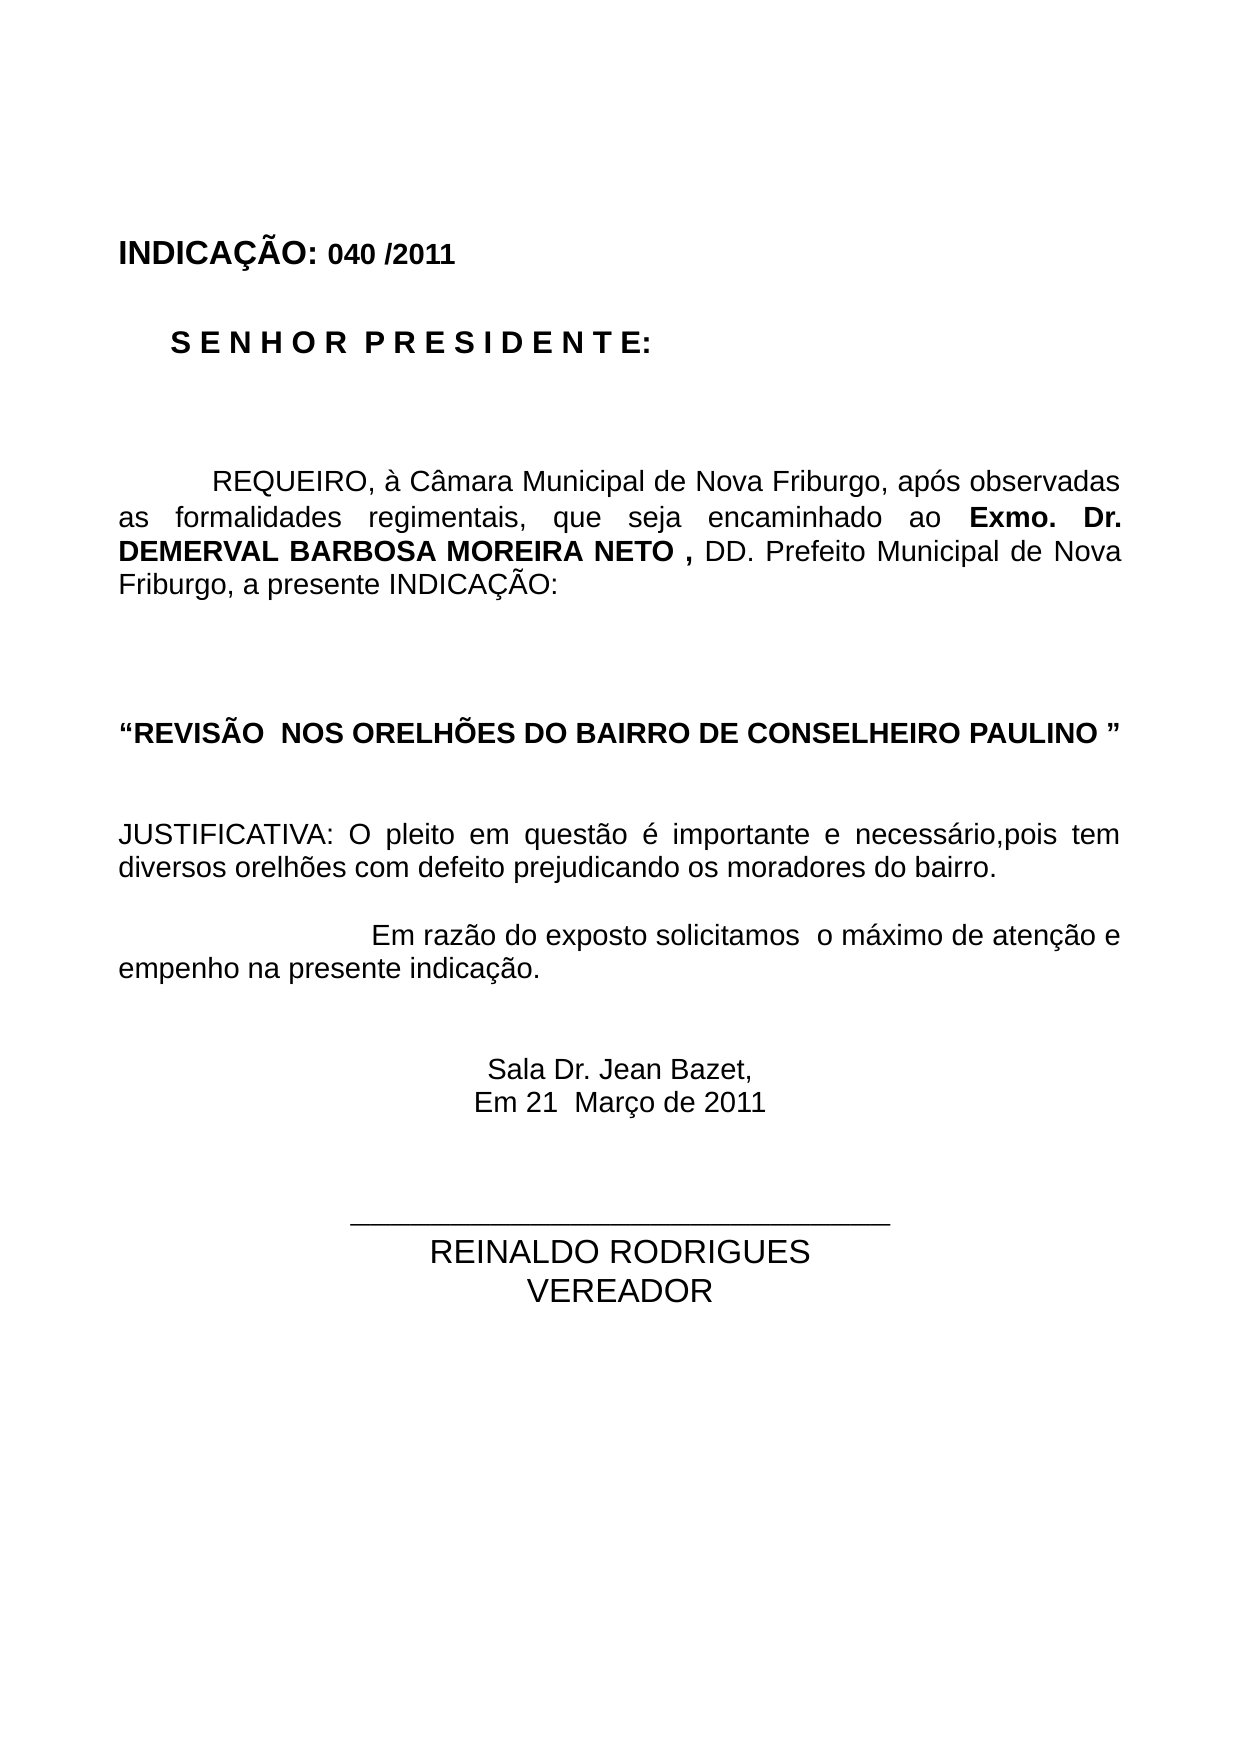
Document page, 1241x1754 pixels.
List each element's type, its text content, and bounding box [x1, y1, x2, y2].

text S E N H O R P R E S I D E N T E: [118, 324, 1122, 360]
text REINALDO RODRIGUES [118, 1232, 1122, 1271]
text Em razão do exposto solicitamos o máximo de atenção e empenho na presente indicação. [118, 917, 1122, 984]
text Sala Dr. Jean Bazet, [118, 1052, 1122, 1085]
text “REVISÃO NOS ORELHÕES DO BAIRRO DE CONSELHEIRO PAULINO ” [118, 716, 1122, 750]
text JUSTIFICATIVA: O pleito em questão é importante e necessário,pois tem diversos orelhões com defeito prejudicando os moradores do bairro. [118, 817, 1122, 884]
text INDICAÇÃO: 040 /2011 [118, 233, 1122, 272]
text VEREADOR [118, 1271, 1122, 1309]
text REQUEIRO, à Câmara Municipal de Nova Friburgo, após observadas as formalidades regimentais, que seja encaminhado ao Exmo. Dr. DEMERVAL BARBOSA MOREIRA NETO , DD. Prefeito Municipal de Nova Friburgo, a presente INDICAÇÃO: [118, 464, 1122, 601]
text ___________________________ [118, 1194, 1122, 1232]
text Em 21 Março de 2011 [118, 1085, 1122, 1119]
